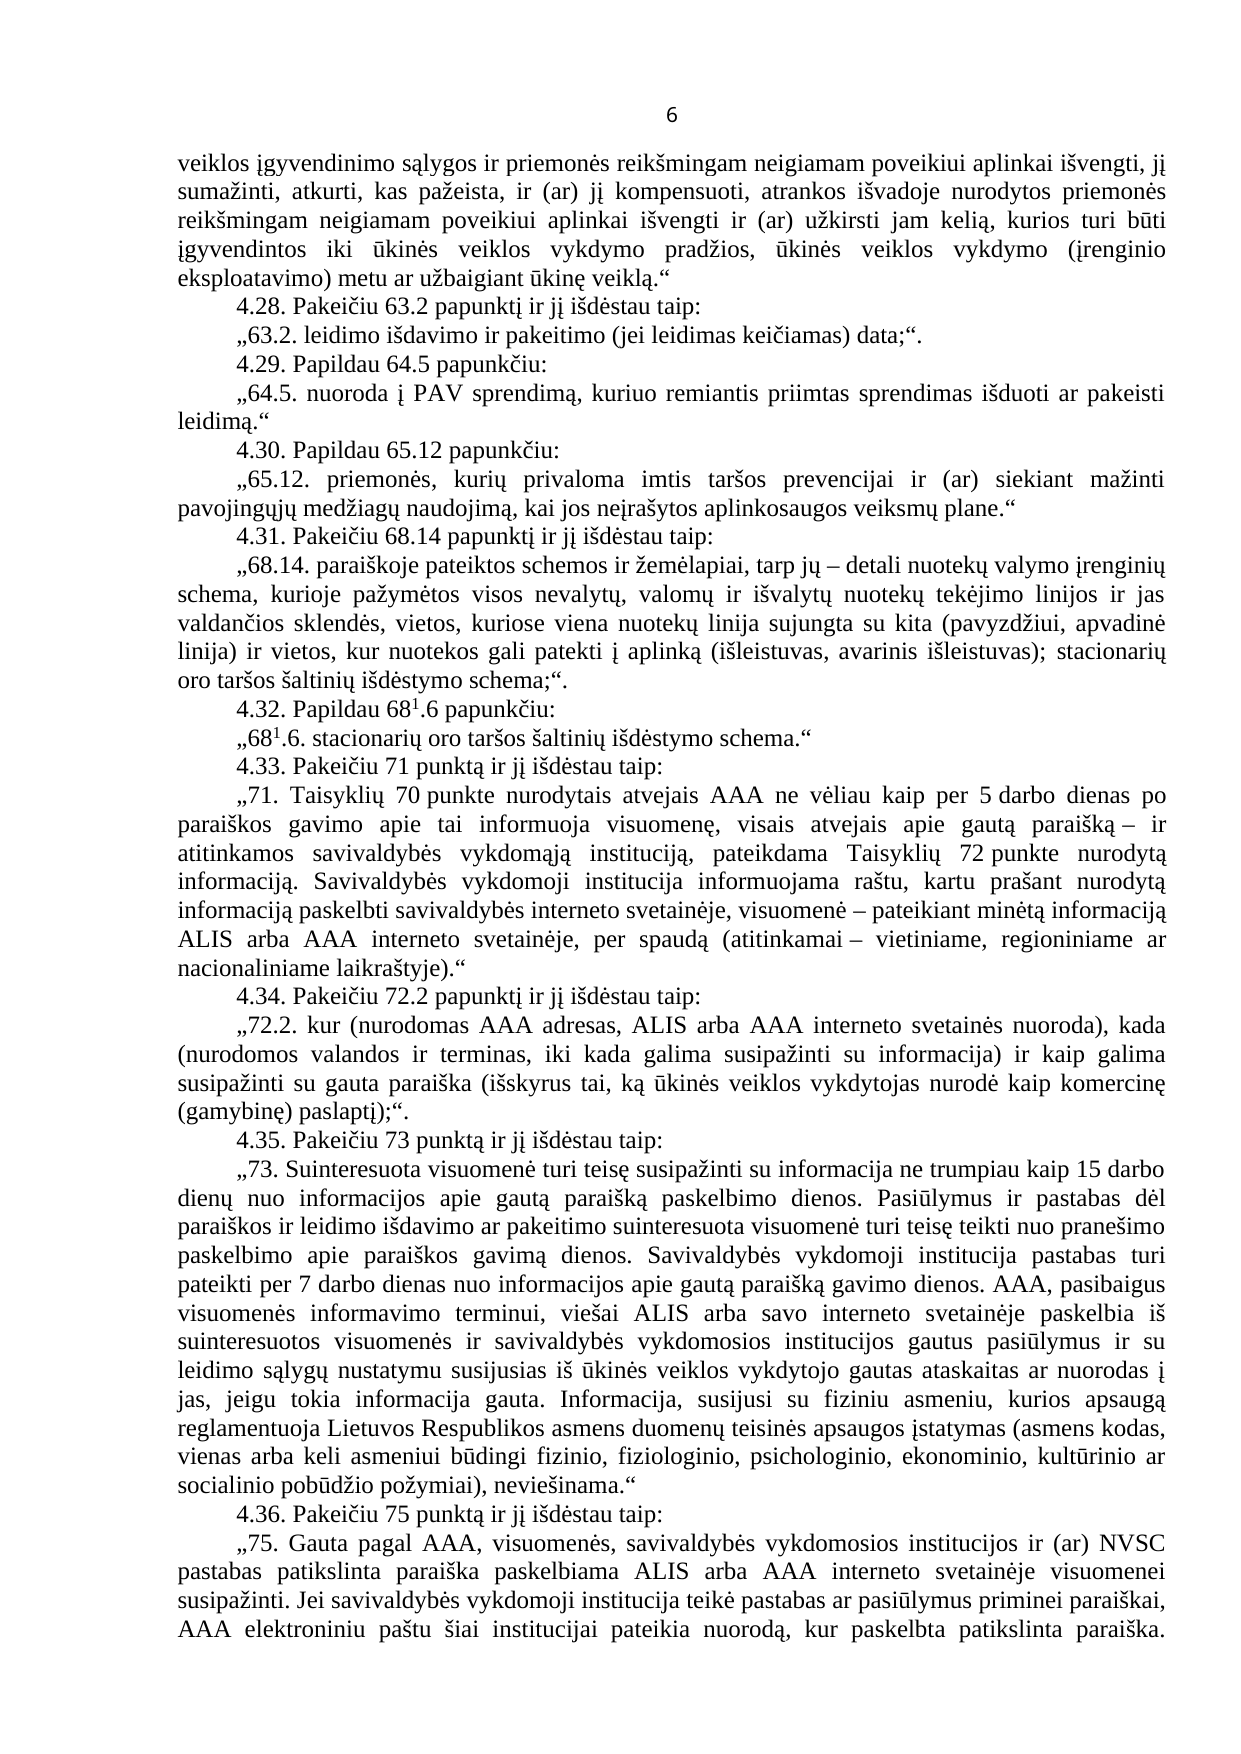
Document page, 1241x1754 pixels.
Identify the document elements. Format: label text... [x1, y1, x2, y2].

text 4.35. Pakeičiu 73 punktą ir jį išdėstau taip: [177, 1125, 1166, 1154]
text „64.5. nuoroda į PAV sprendimą, kuriuo remiantis priimtas sprendimas išduoti ar pakeisti leidimą.“ [177, 378, 1166, 435]
text 4.28. Pakeičiu 63.2 papunktį ir jį išdėstau taip: [177, 291, 1166, 320]
text „63.2. leidimo išdavimo ir pakeitimo (jei leidimas keičiamas) data;“. [177, 320, 1166, 349]
text „73. Suinteresuota visuomenė turi teisę susipažinti su informacija ne trumpiau kaip 15 darbo dienų nuo informacijos apie gautą paraišką paskelbimo dienos. Pasiūlymus ir pastabas dėl paraiškos ir leidimo išdavimo ar pakeitimo suinteresuota visuomenė turi teisę teikti nuo pranešimo paskelbimo apie paraiškos gavimą dienos. Savivaldybės vykdomoji institucija pastabas turi pateikti per 7 darbo dienas nuo informacijos apie gautą paraišką gavimo dienos. AAA, pasibaigus visuomenės informavimo terminui, viešai ALIS arba savo interneto svetainėje paskelbia iš suinteresuotos visuomenės ir savivaldybės vykdomosios institucijos gautus pasiūlymus ir su leidimo sąlygų nustatymu susijusias iš ūkinės veiklos vykdytojo gautas ataskaitas ar nuorodas į jas, jeigu tokia informacija gauta. Informacija, susijusi su fiziniu asmeniu, kurios apsaugą reglamentuoja Lietuvos Respublikos asmens duomenų teisinės apsaugos įstatymas (asmens kodas, vienas arba keli asmeniui būdingi fizinio, fiziologinio, psichologinio, ekonominio, kultūrinio ar socialinio pobūdžio požymiai), neviešinama.“ [177, 1154, 1166, 1499]
text „68.14. paraiškoje pateiktos schemos ir žemėlapiai, tarp jų – detali nuotekų valymo įrenginių schema, kurioje pažymėtos visos nevalytų, valomų ir išvalytų nuotekų tekėjimo linijos ir jas valdančios sklendės, vietos, kuriose viena nuotekų linija sujungta su kita (pavyzdžiui, apvadinė linija) ir vietos, kur nuotekos gali patekti į aplinką (išleistuvas, avarinis išleistuvas); stacionarių oro taršos šaltinių išdėstymo schema;“. [177, 550, 1166, 694]
text 4.29. Papildau 64.5 papunkčiu: [177, 349, 1166, 378]
text 4.36. Pakeičiu 75 punktą ir jį išdėstau taip: [177, 1499, 1166, 1528]
text „72.2. kur (nurodomas AAA adresas, ALIS arba AAA interneto svetainės nuoroda), kada (nurodomos valandos ir terminas, iki kada galima susipažinti su informacija) ir kaip galima susipažinti su gauta paraiška (išskyrus tai, ką ūkinės veiklos vykdytojas nurodė kaip komercinę (gamybinę) paslaptį);“. [177, 1010, 1166, 1125]
text veiklos įgyvendinimo sąlygos ir priemonės reikšmingam neigiamam poveikiui aplinkai išvengti, jį sumažinti, atkurti, kas pažeista, ir (ar) jį kompensuoti, atrankos išvadoje nurodytos priemonės reikšmingam neigiamam poveikiui aplinkai išvengti ir (ar) užkirsti jam kelią, kurios turi būti įgyvendintos iki ūkinės veiklos vykdymo pradžios, ūkinės veiklos vykdymo (įrenginio eksploatavimo) metu ar užbaigiant ūkinę veiklą.“ [177, 148, 1166, 291]
text „75. Gauta pagal AAA, visuomenės, savivaldybės vykdomosios institucijos ir (ar) NVSC pastabas patikslinta paraiška paskelbiama ALIS arba AAA interneto svetainėje visuomenei susipažinti. Jei savivaldybės vykdomoji institucija teikė pastabas ar pasiūlymus priminei paraiškai, AAA elektroniniu paštu šiai institucijai pateikia nuorodą, kur paskelbta patikslinta paraiška. [177, 1528, 1166, 1643]
text 4.30. Papildau 65.12 papunkčiu: [177, 435, 1166, 464]
text „65.12. priemonės, kurių privaloma imtis taršos prevencijai ir (ar) siekiant mažinti pavojingųjų medžiagų naudojimą, kai jos neįrašytos aplinkosaugos veiksmų plane.“ [177, 464, 1166, 521]
text 4.32. Papildau 681.6 papunkčiu: [177, 694, 1166, 723]
text „71. Taisyklių 70 punkte nurodytais atvejais AAA ne vėliau kaip per 5 darbo dienas po paraiškos gavimo apie tai informuoja visuomenę, visais atvejais apie gautą paraišką – ir atitinkamos savivaldybės vykdomąją instituciją, pateikdama Taisyklių 72 punkte nurodytą informaciją. Savivaldybės vykdomoji institucija informuojama raštu, kartu prašant nurodytą informaciją paskelbti savivaldybės interneto svetainėje, visuomenė – pateikiant minėtą informaciją ALIS arba AAA interneto svetainėje, per spaudą (atitinkamai – vietiniame, regioniniame ar nacionaliniame laikraštyje).“ [177, 780, 1166, 981]
text 4.33. Pakeičiu 71 punktą ir jį išdėstau taip: [177, 751, 1166, 780]
text 4.34. Pakeičiu 72.2 papunktį ir jį išdėstau taip: [177, 981, 1166, 1010]
text „681.6. stacionarių oro taršos šaltinių išdėstymo schema.“ [177, 723, 1166, 751]
text 4.31. Pakeičiu 68.14 papunktį ir jį išdėstau taip: [177, 521, 1166, 550]
